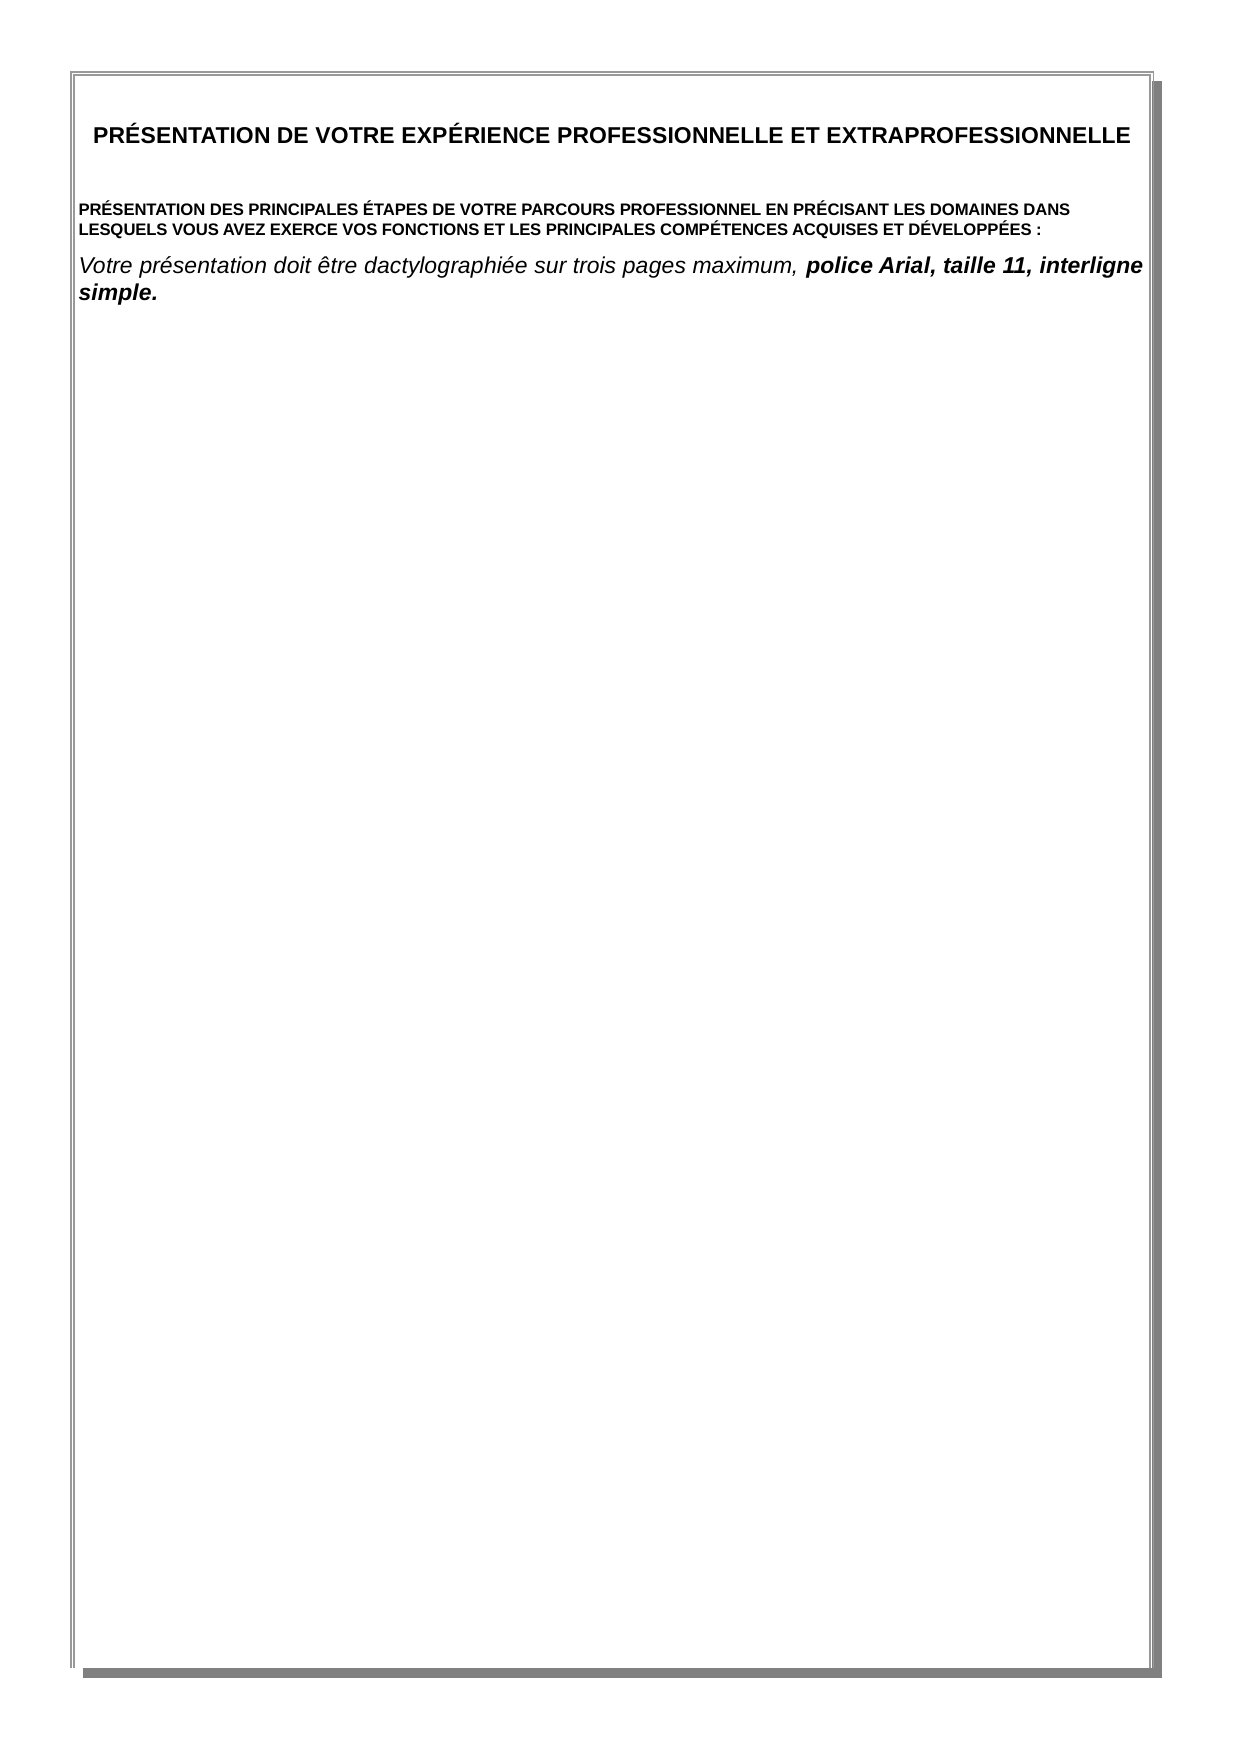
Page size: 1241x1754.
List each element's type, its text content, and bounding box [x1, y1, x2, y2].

table_header PRÉSENTATION DE VOTRE EXPÉRIENCE PROFESSIONNELLE ET EXTRAPROFESSIONNELLE PRÉSENTATION DES PRINCIPALES ÉTAPES DE VOTRE PARCOURS PROFESSIONNEL EN PRÉCISANT LES DOMAINES DANS LESQUELS VOUS AVEZ EXERCE VOS FONCTIONS ET LES PRINCIPALES COMPÉTENCES ACQUISES ET DÉVELOPPÉES : Votre présentation doit être dactylographiée sur trois pages maximum, police Arial, taille 11, interligne simple. [75, 76, 1149, 1667]
